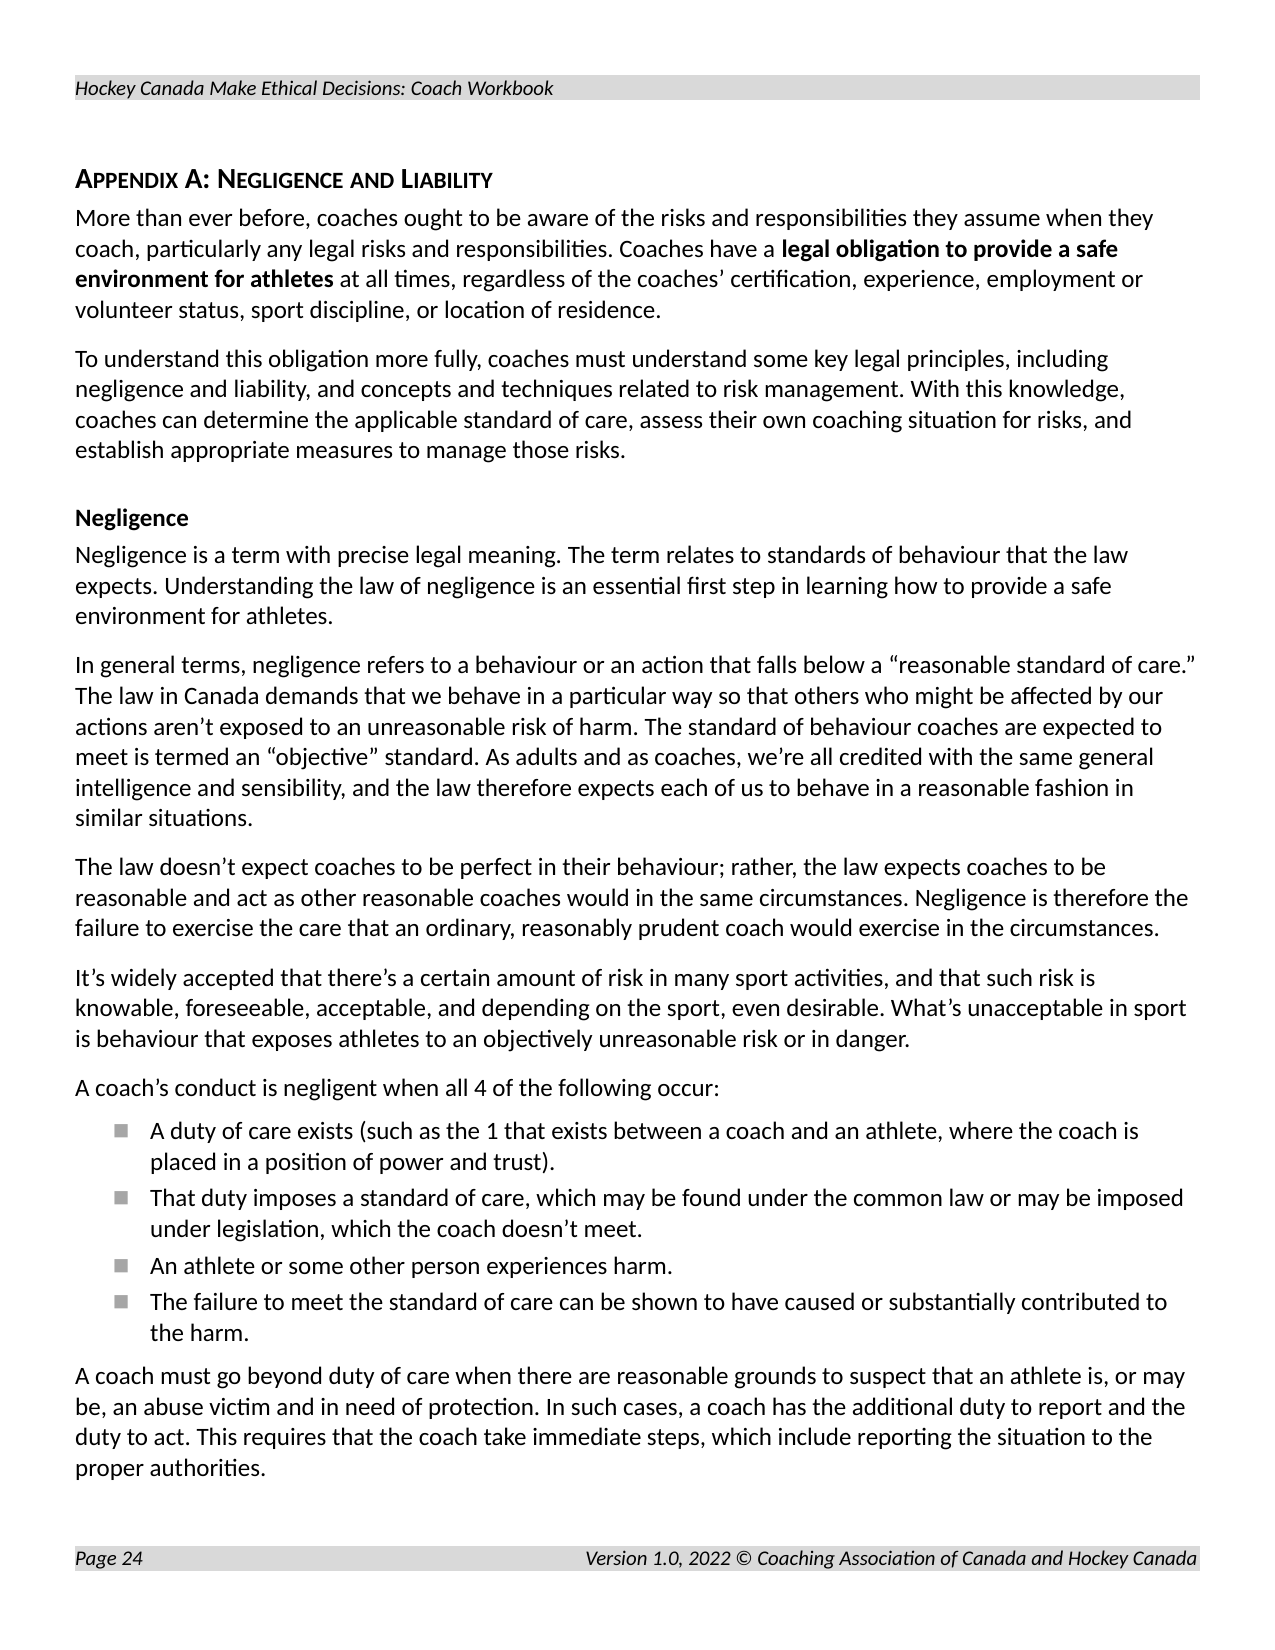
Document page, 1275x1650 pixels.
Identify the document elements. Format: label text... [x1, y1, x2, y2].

subtitle Negligence [75, 503, 1200, 533]
text A coach’s conduct is negligent when all 4 of the following occur: [75, 1072, 1200, 1103]
text A coach must go beyond duty of care when there are reasonable grounds to suspect that an athlete is, or may be, an abuse victim and in need of protection. In such cases, a coach has the additional duty to report and the duty to act. This requires that the coach take immediate steps, which include reporting the situation to the proper authorities. [75, 1360, 1200, 1482]
list A duty of care exists (such as the 1 that exists between a coach and an athlete, where the coach is placed in a position of power and trust). [112, 1115, 1200, 1176]
text To understand this obligation more fully, coaches must understand some key legal principles, including negligence and liability, and concepts and techniques related to risk management. With this knowledge, coaches can determine the applicable standard of care, assess their own coaching situation for risks, and establish appropriate measures to manage those risks. [75, 343, 1200, 465]
text It’s widely accepted that there’s a certain amount of risk in many sport activities, and that such risk is knowable, foreseeable, acceptable, and depending on the sport, even desirable. What’s unacceptable in sport is behaviour that exposes athletes to an objectively unreasonable risk or in danger. [75, 962, 1200, 1053]
list An athlete or some other person experiences harm. [112, 1250, 1200, 1280]
text The law doesn’t expect coaches to be perfect in their behaviour; rather, the law expects coaches to be reasonable and act as other reasonable coaches would in the same circumstances. Negligence is therefore the failure to exercise the care that an ordinary, reasonably prudent coach would exercise in the circumstances. [75, 852, 1200, 943]
text Negligence is a term with precise legal meaning. The term relates to standards of behaviour that the law expects. Understanding the law of negligence is an essential first step in learning how to provide a safe environment for athletes. [75, 539, 1200, 631]
subtitle Appendix A: Negligence and Liability [75, 160, 1200, 196]
text In general terms, negligence refers to a behaviour or an action that falls below a “reasonable standard of care.” The law in Canada demands that we behave in a particular way so that others who might be affected by our actions aren’t exposed to an unreasonable risk of harm. The standard of behaviour coaches are expected to meet is termed an “objective” standard. As adults and as coaches, we’re all credited with the same general intelligence and sensibility, and the law therefore expects each of us to behave in a reasonable fashion in similar situations. [75, 650, 1200, 833]
text More than ever before, coaches ought to be aware of the risks and responsibilities they assume when they coach, particularly any legal risks and responsibilities. Coaches have a legal obligation to provide a safe environment for athletes at all times, regardless of the coaches’ certification, experience, employment or volunteer status, sport discipline, or location of residence. [75, 202, 1200, 324]
list That duty imposes a standard of care, which may be found under the common law or may be imposed under legislation, which the coach doesn’t meet. [112, 1182, 1200, 1243]
list The failure to meet the standard of care can be shown to have caused or substantially contributed to the harm. [112, 1287, 1200, 1348]
